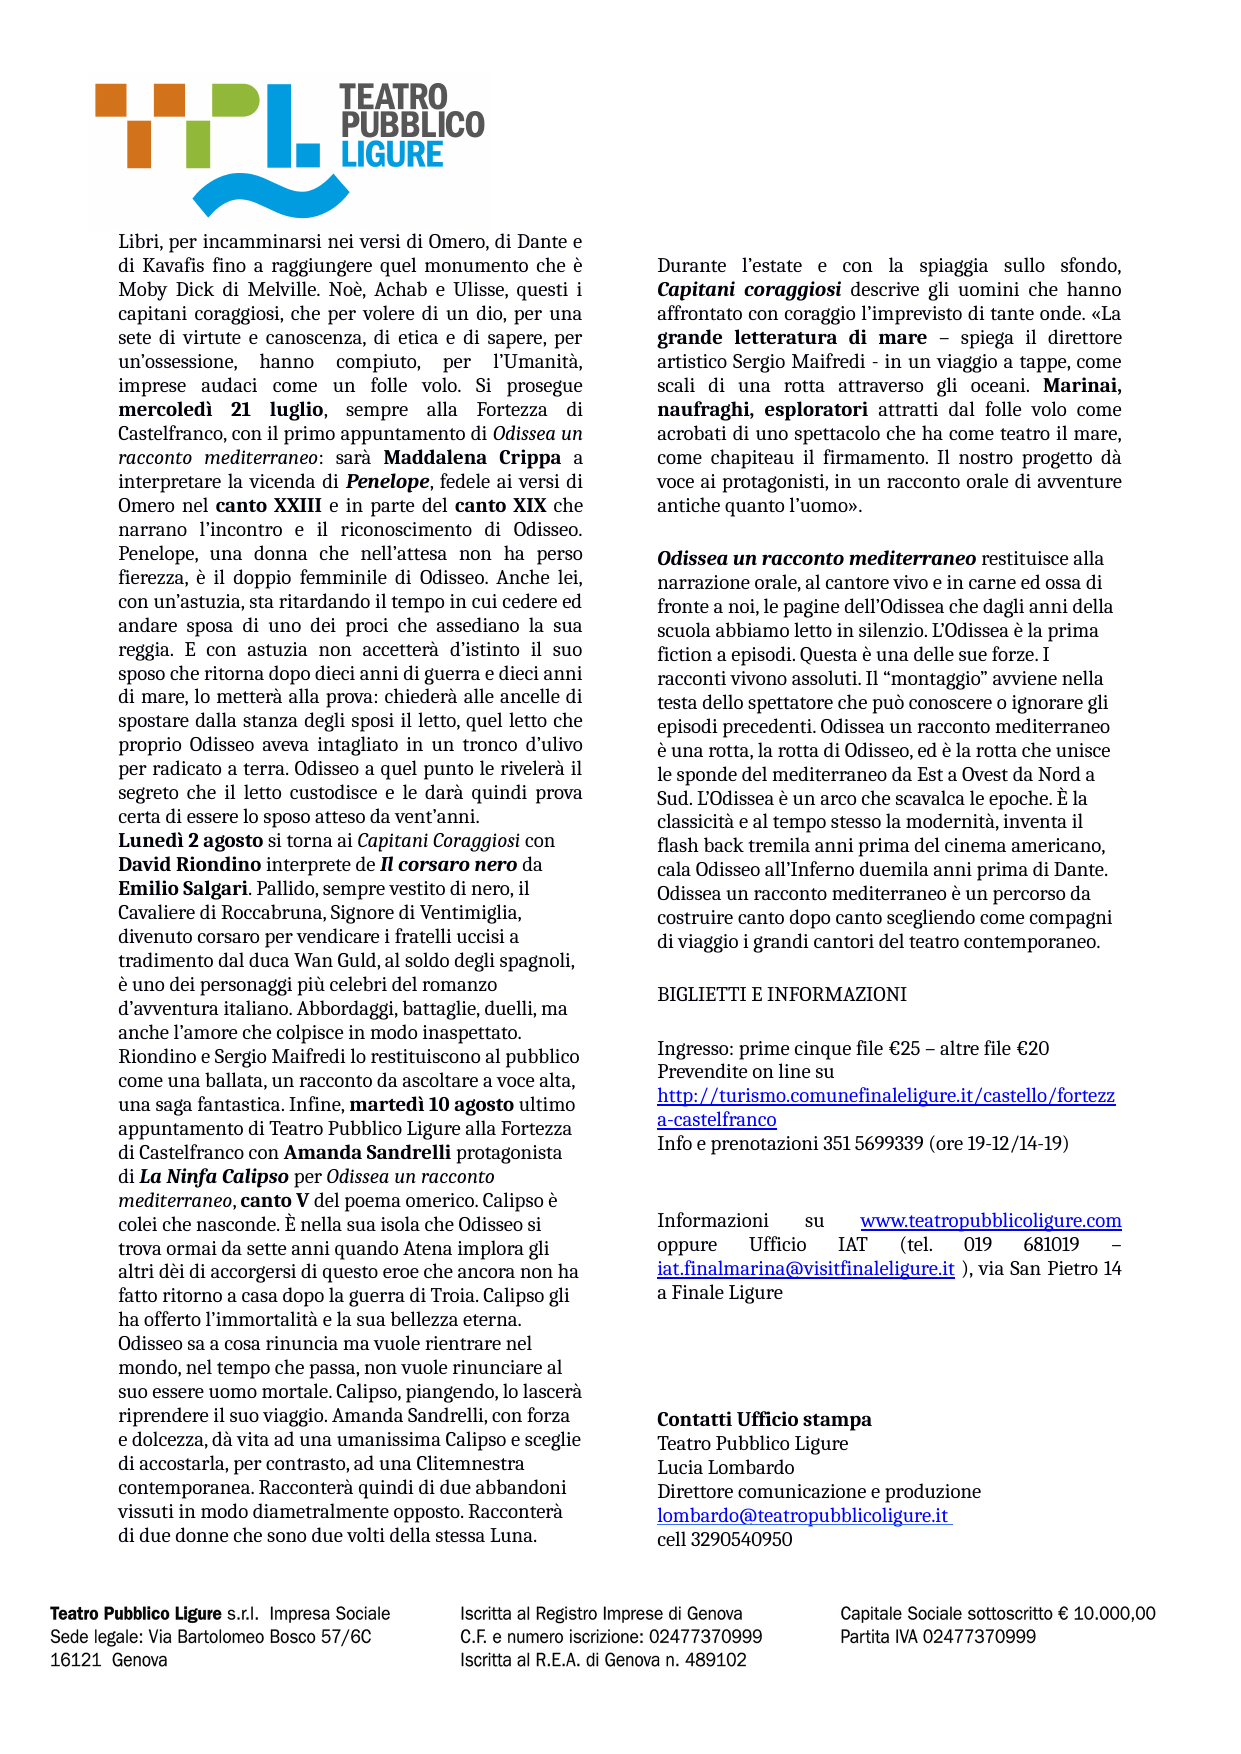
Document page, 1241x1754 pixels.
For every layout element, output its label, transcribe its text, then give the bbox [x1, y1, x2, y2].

text Direttore comunicazione e produzione [657, 1480, 1122, 1504]
text cell 3290540950 [657, 1528, 1122, 1552]
text Odissea un racconto mediterraneo restituisce alla narrazione orale, al cantore vivo e in carne ed ossa di fronte a noi, le pagine dell’Odissea che dagli anni della scuola abbiamo letto in silenzio. L’Odissea è la prima fiction a episodi. Questa è una delle sue forze. I racconti vivono assoluti. Il “montaggio” avviene nella testa dello spettatore che può conoscere o ignorare gli episodi precedenti. Odissea un racconto mediterraneo è una rotta, la rotta di Odisseo, ed è la rotta che unisce le sponde del mediterraneo da Est a Ovest da Nord a Sud. L’Odissea è un arco che scavalca le epoche. È la classicità e al tempo stesso la modernità, inventa il flash back tremila anni prima del cinema americano, cala Odisseo all’Inferno duemila anni prima di Dante. Odissea un racconto mediterraneo è un percorso da costruire canto dopo canto scegliendo come compagni di viaggio i grandi cantori del teatro contemporaneo. [657, 547, 1122, 954]
picture [88, 73, 492, 230]
text Informazioni su www.teatropubblicoligure.com oppure Ufficio IAT (tel. 019 681019 – iat.finalmarina@visitfinaleligure.it ), via San Pietro 14 a Finale Ligure [657, 1209, 1122, 1305]
picture [0, 1570, 1235, 1725]
text Contatti Ufficio stampa [657, 1408, 1032, 1432]
text Ingresso: prime cinque file €25 – altre file €20 Prevendite on line su http://turismo.comunefinaleligure.it/castello/fortezza-castelfranco Info e prenotazioni 351 5699339 (ore 19-12/14-19) [657, 1036, 1122, 1156]
text Lucia Lombardo [657, 1456, 1122, 1480]
text Teatro Pubblico Ligure [657, 1432, 1122, 1456]
text Lunedì 2 agosto si torna ai Capitani Coraggiosi con David Riondino interprete de Il corsaro nero da Emilio Salgari. Pallido, sempre vestito di nero, il Cavaliere di Roccabruna, Signore di Ventimiglia, divenuto corsaro per vendicare i fratelli uccisi a tradimento dal duca Wan Guld, al soldo degli spagnoli, è uno dei personaggi più celebri del romanzo d’avventura italiano. Abbordaggi, battaglie, duelli, ma anche l’amore che colpisce in modo inaspettato. Riondino e Sergio Maifredi lo restituiscono al pubblico come una ballata, un racconto da ascoltare a voce alta, una saga fantastica. Infine, martedì 10 agosto ultimo appuntamento di Teatro Pubblico Ligure alla Fortezza di Castelfranco con Amanda Sandrelli protagonista di La Ninfa Calipso per Odissea un racconto mediterraneo, canto V del poema omerico. Calipso è colei che nasconde. È nella sua isola che Odisseo si trova ormai da sette anni quando Atena implora gli altri dèi di accorgersi di questo eroe che ancora non ha fatto ritorno a casa dopo la guerra di Troia. Calipso gli ha offerto l’immortalità e la sua bellezza eterna. Odisseo sa a cosa rinuncia ma vuole rientrare nel mondo, nel tempo che passa, non vuole rinunciare al suo essere uomo mortale. Calipso, piangendo, lo lascerà riprendere il suo viaggio. Amanda Sandrelli, con forza e dolcezza, dà vita ad una umanissima Calipso e sceglie di accostarla, per contrasto, ad una Clitemnestra contemporanea. Racconterà quindi di due abbandoni vissuti in modo diametralmente opposto. Racconterà di due donne che sono due volti della stessa Luna. [118, 829, 583, 1548]
text lombardo@teatropubblicoligure.it [657, 1504, 1122, 1528]
text Durante l’estate e con la spiaggia sullo sfondo, Capitani coraggiosi descrive gli uomini che hanno affrontato con coraggio l’imprevisto di tante onde. «La grande letteratura di mare – spiega il direttore artistico Sergio Maifredi - in un viaggio a tappe, come scali di una rotta attraverso gli oceani. Marinai, naufraghi, esploratori attratti dal folle volo come acrobati di uno spettacolo che ha come teatro il mare, come chapiteau il firmamento. Il nostro progetto dà voce ai protagonisti, in un racconto orale di avventure antiche quanto l’uomo». [657, 254, 1122, 517]
text BIGLIETTI E INFORMAZIONI [657, 983, 1122, 1007]
text Libri, per incamminarsi nei versi di Omero, di Dante e di Kavafis fino a raggiungere quel monumento che è Moby Dick di Melville. Noè, Achab e Ulisse, questi i capitani coraggiosi, che per volere di un dio, per una sete di virtute e canoscenza, di etica e di sapere, per un’ossessione, hanno compiuto, per l’Umanità, imprese audaci come un folle volo. Si prosegue mercoledì 21 luglio, sempre alla Fortezza di Castelfranco, con il primo appuntamento di Odissea un racconto mediterraneo: sarà Maddalena Crippa a interpretare la vicenda di Penelope, fedele ai versi di Omero nel canto XXIII e in parte del canto XIX che narrano l’incontro e il riconoscimento di Odisseo. Penelope, una donna che nell’attesa non ha perso fierezza, è il doppio femminile di Odisseo. Anche lei, con un’astuzia, sta ritardando il tempo in cui cedere ed andare sposa di uno dei proci che assediano la sua reggia. E con astuzia non accetterà d’istinto il suo sposo che ritorna dopo dieci anni di guerra e dieci anni di mare, lo metterà alla prova: chiederà alle ancelle di spostare dalla stanza degli sposi il letto, quel letto che proprio Odisseo aveva intagliato in un tronco d’ulivo per radicato a terra. Odisseo a quel punto le rivelerà il segreto che il letto custodisce e le darà quindi prova certa di essere lo sposo atteso da vent’anni. [118, 230, 583, 829]
